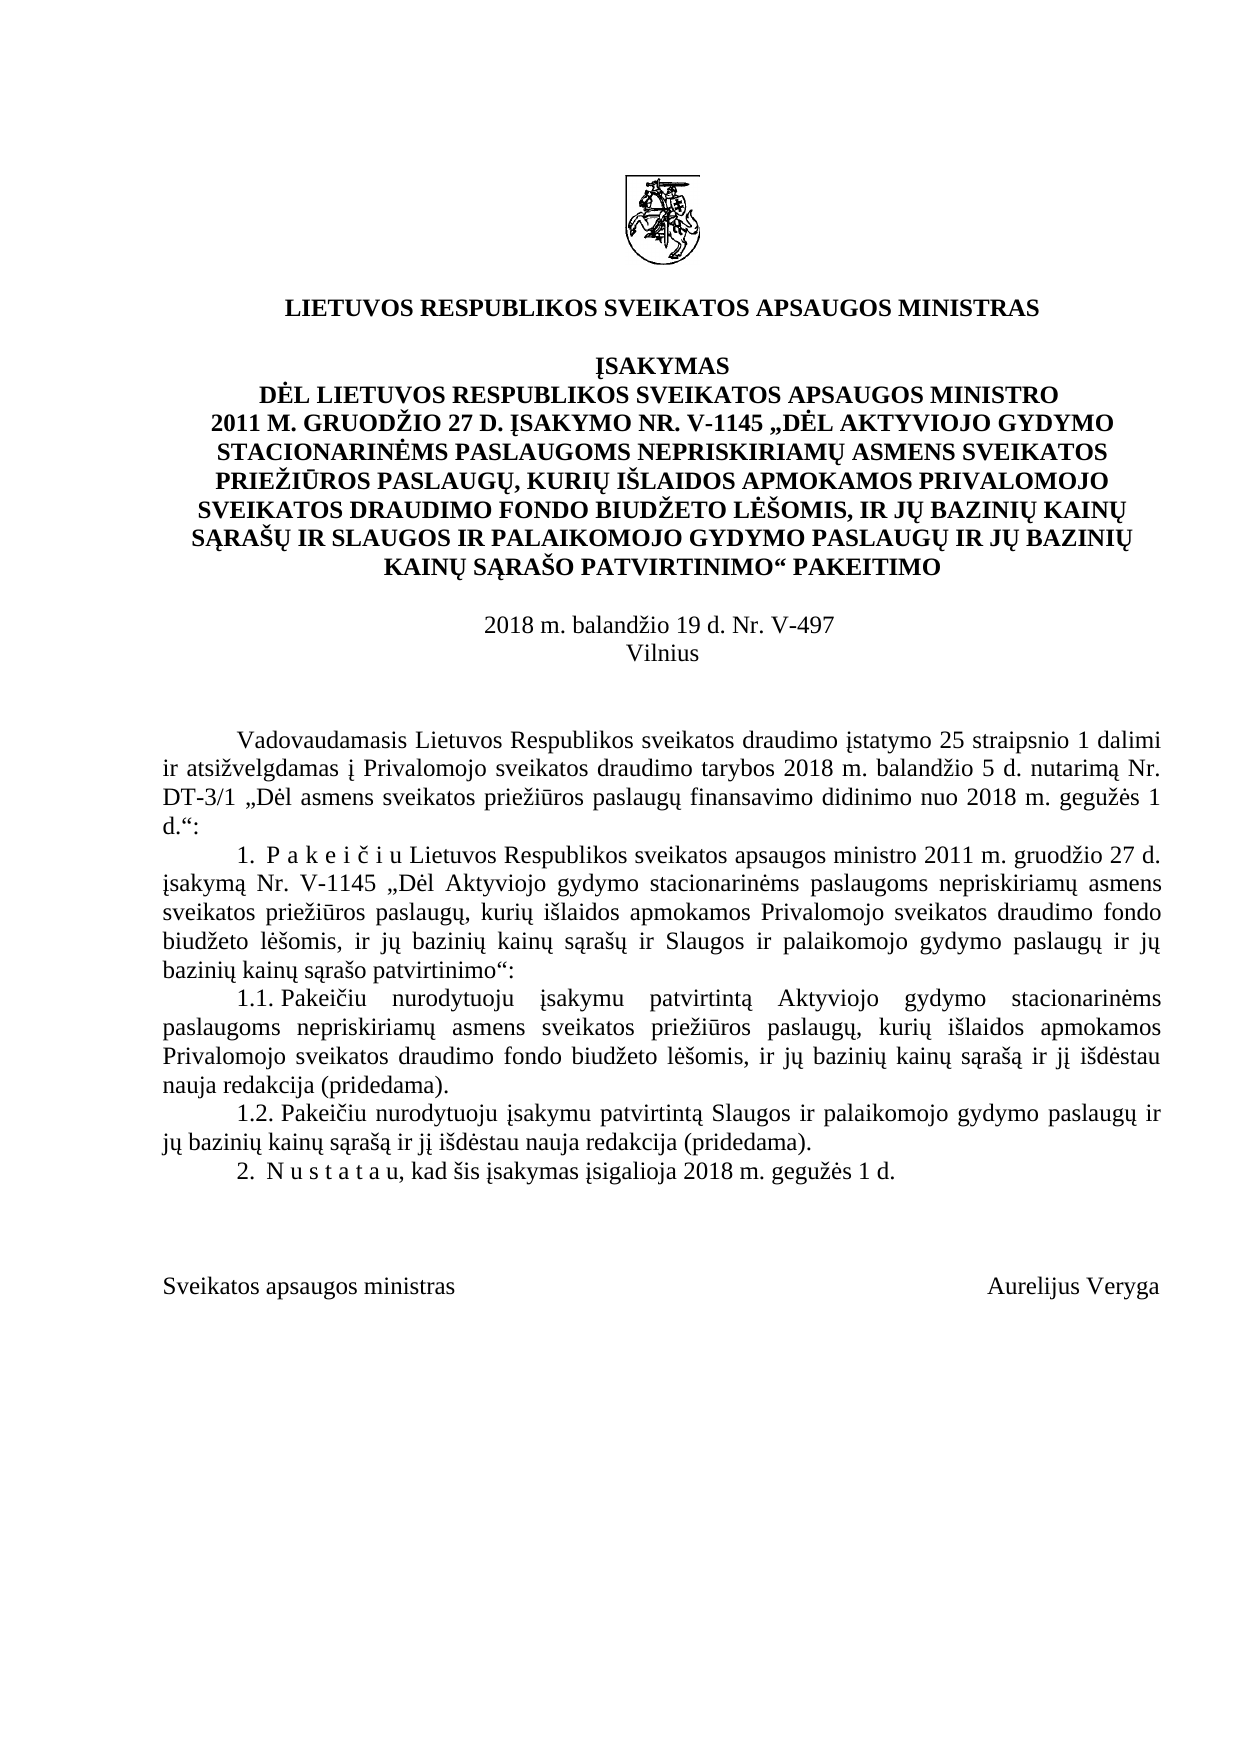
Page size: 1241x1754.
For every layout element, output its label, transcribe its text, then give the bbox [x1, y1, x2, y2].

text LIETUVOS RESPUBLIKOS SVEIKATOS APSAUGOS MINISTRAS [162, 293, 1162, 322]
text 1.1. Pakeičiu nurodytuoju įsakymu patvirtintą Aktyviojo gydymo stacionarinėms paslaugoms nepriskiriamų asmens sveikatos priežiūros paslaugų, kurių išlaidos apmokamos Privalomojo sveikatos draudimo fondo biudžeto lėšomis, ir jų bazinių kainų sąrašą ir jį išdėstau nauja redakcija (pridedama). [162, 983, 1162, 1098]
text 2011 M. GRUODŽIO 27 D. ĮSAKYMO NR. V-1145 „DĖL AKTYVIOJO GYDYMO STACIONARINĖMS PASLAUGOMS NEPRISKIRIAMŲ ASMENS SVEIKATOS PRIEŽIŪROS PASLAUGŲ, KURIŲ IŠLAIDOS APMOKAMOS PRIVALOMOJO SVEIKATOS DRAUDIMO FONDO BIUDŽETO LĖŠOMIS, IR JŲ BAZINIŲ KAINŲ SĄRAŠŲ IR SLAUGOS IR PALAIKOMOJO GYDYMO PASLAUGŲ IR JŲ BAZINIŲ KAINŲ SĄRAŠO PATVIRTINIMO“ PAKEITIMO [162, 408, 1162, 581]
text Vilnius [162, 638, 1162, 667]
text ĮSAKYMAS [162, 351, 1162, 380]
text Vadovaudamasis Lietuvos Respublikos sveikatos draudimo įstatymo 25 straipsnio 1 dalimi ir atsižvelgdamas į Privalomojo sveikatos draudimo tarybos 2018 m. balandžio 5 d. nutarimą Nr. DT-3/1 „Dėl asmens sveikatos priežiūros paslaugų finansavimo didinimo nuo 2018 m. gegužės 1 d.“: [162, 725, 1162, 840]
text DĖL LIETUVOS RESPUBLIKOS SVEIKATOS APSAUGOS MINISTRO [162, 380, 1162, 408]
text 2. N u s t a t a u, kad šis įsakymas įsigalioja 2018 m. gegužės 1 d. [162, 1156, 1162, 1185]
text 1. P a k e i č i u Lietuvos Respublikos sveikatos apsaugos ministro 2011 m. gruodžio 27 d. įsakymą Nr. V-1145 „Dėl Aktyviojo gydymo stacionarinėms paslaugoms nepriskiriamų asmens sveikatos priežiūros paslaugų, kurių išlaidos apmokamos Privalomojo sveikatos draudimo fondo biudžeto lėšomis, ir jų bazinių kainų sąrašų ir Slaugos ir palaikomojo gydymo paslaugų ir jų bazinių kainų sąrašo patvirtinimo“: [162, 840, 1162, 983]
text 2018 m. balandžio 19 d. Nr. V-497 [162, 610, 1162, 638]
text 1.2. Pakeičiu nurodytuoju įsakymu patvirtintą Slaugos ir palaikomojo gydymo paslaugų ir jų bazinių kainų sąrašą ir jį išdėstau nauja redakcija (pridedama). [162, 1098, 1162, 1156]
text Sveikatos apsaugos ministras Aurelijus Veryga [162, 1271, 1162, 1300]
